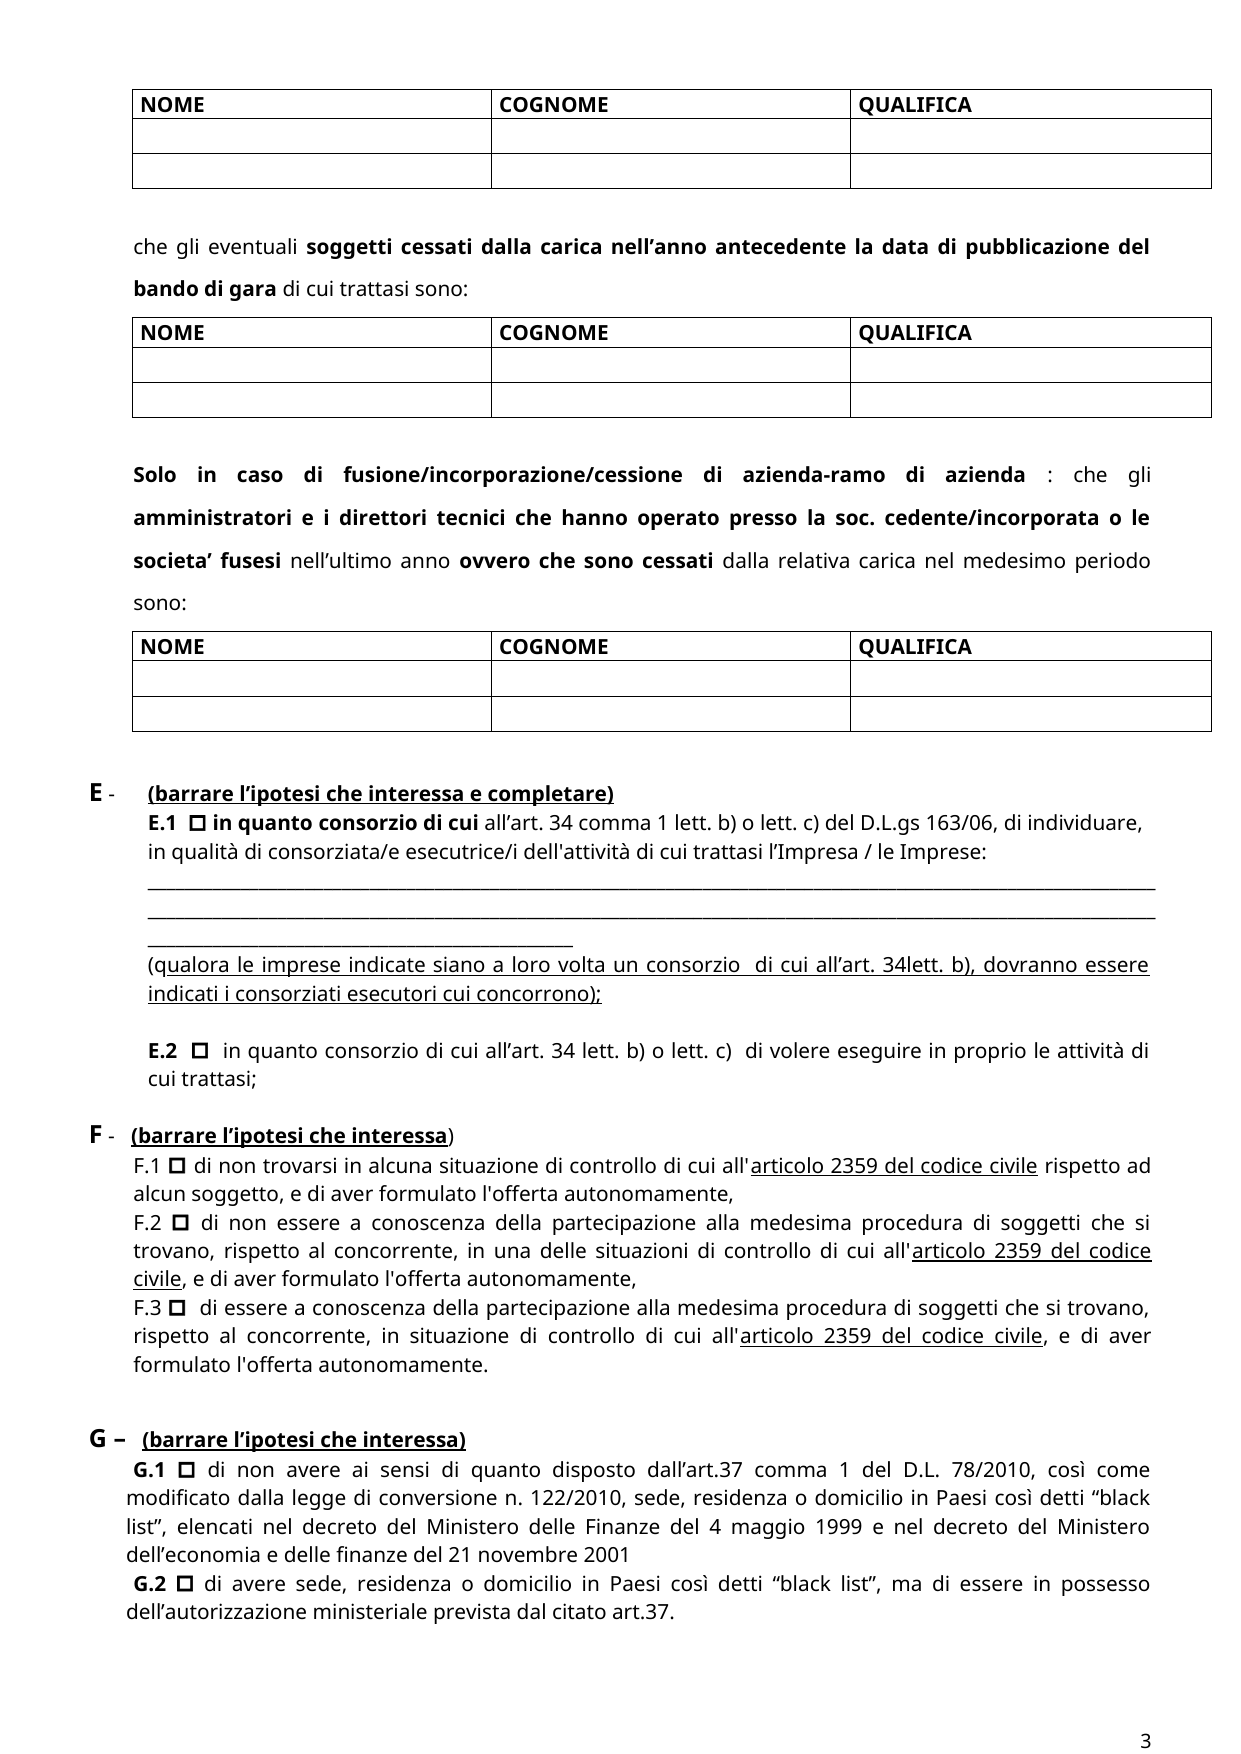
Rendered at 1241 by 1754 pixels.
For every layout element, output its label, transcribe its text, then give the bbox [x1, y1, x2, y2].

table_cell [851, 348, 1211, 382]
table_header QUALIFICA [851, 632, 1211, 660]
text E.2  in quanto consorzio di cui all’art. 34 lett. b) o lett. c) di volere eseguire in proprio le attività di cui trattasi; [89, 1036, 1152, 1093]
table_cell [851, 154, 1211, 188]
table_header COGNOME [492, 90, 850, 118]
text E.1  in quanto consorzio di cui all’art. 34 comma 1 lett. b) o lett. c) del D.L.gs 163/06, di individuare, in qualità di consorziata/e esecutrice/i dell'attività di cui trattasi l’Impresa / le Imprese: ________________________________________________________________________________________________________________________________________________________________________________________________________________________________________________________________________ [148, 808, 1157, 951]
table_cell [851, 119, 1211, 153]
text Solo in caso di fusione/incorporazione/cessione di azienda-ramo di azienda : che gli amministratori e i direttori tecnici che hanno operato presso la soc. cedente/incorporata o le societa’ fusesi nell’ultimo anno ovvero che sono cessati dalla relativa carica nel medesimo periodo sono: [133, 461, 1152, 617]
table_cell [492, 661, 850, 696]
table_cell [133, 697, 491, 731]
table_header COGNOME [492, 632, 850, 660]
table_cell [851, 697, 1211, 731]
text F.1  di non trovarsi in alcuna situazione di controllo di cui all'articolo 2359 del codice civile rispetto ad alcun soggetto, e di aver formulato l'offerta autonomamente, [133, 1151, 1152, 1208]
table_header COGNOME [492, 318, 850, 347]
table_cell [492, 119, 850, 153]
table_cell [851, 661, 1211, 696]
table_cell [133, 348, 491, 382]
table_cell [133, 119, 491, 153]
text G.1  di non avere ai sensi di quanto disposto dall’art.37 comma 1 del D.L. 78/2010, così come modificato dalla legge di conversione n. 122/2010, sede, residenza o domicilio in Paesi così detti “black list”, elencati nel decreto del Ministero delle Finanze del 4 maggio 1999 e nel decreto del Ministero dell’economia e delle finanze del 21 novembre 2001 [126, 1455, 1152, 1569]
table_header QUALIFICA [851, 90, 1211, 118]
text F - (barrare l’ipotesi che interessa) [89, 1117, 1146, 1151]
table_cell [133, 661, 491, 696]
table_header NOME [133, 90, 491, 118]
table_cell [492, 383, 850, 417]
table_cell [133, 383, 491, 417]
text G – (barrare l’ipotesi che interessa) [89, 1421, 1146, 1455]
table_cell [133, 154, 491, 188]
text (qualora le imprese indicate siano a loro volta un consorzio di cui all’art. 34lett. b), dovranno essere indicati i consorziati esecutori cui concorrono); [148, 951, 1152, 1007]
table_cell [492, 348, 850, 382]
table_header NOME [133, 318, 491, 347]
text G.2  di avere sede, residenza o domicilio in Paesi così detti “black list”, ma di essere in possesso dell’autorizzazione ministeriale prevista dal citato art.37. [126, 1569, 1152, 1626]
table_cell [492, 697, 850, 731]
text F.3  di essere a conoscenza della partecipazione alla medesima procedura di soggetti che si trovano, rispetto al concorrente, in situazione di controllo di cui all'articolo 2359 del codice civile, e di aver formulato l'offerta autonomamente. [133, 1293, 1152, 1378]
table_cell [492, 154, 850, 188]
text F.2  di non essere a conoscenza della partecipazione alla medesima procedura di soggetti che si trovano, rispetto al concorrente, in una delle situazioni di controllo di cui all'articolo 2359 del codice civile, e di aver formulato l'offerta autonomamente, [133, 1208, 1152, 1293]
table_header NOME [133, 632, 491, 660]
text che gli eventuali soggetti cessati dalla carica nell’anno antecedente la data di pubblicazione del bando di gara di cui trattasi sono: [133, 232, 1152, 303]
text E - (barrare l’ipotesi che interessa e completare) [89, 774, 1146, 808]
table_header QUALIFICA [851, 318, 1211, 347]
table_cell [851, 383, 1211, 417]
